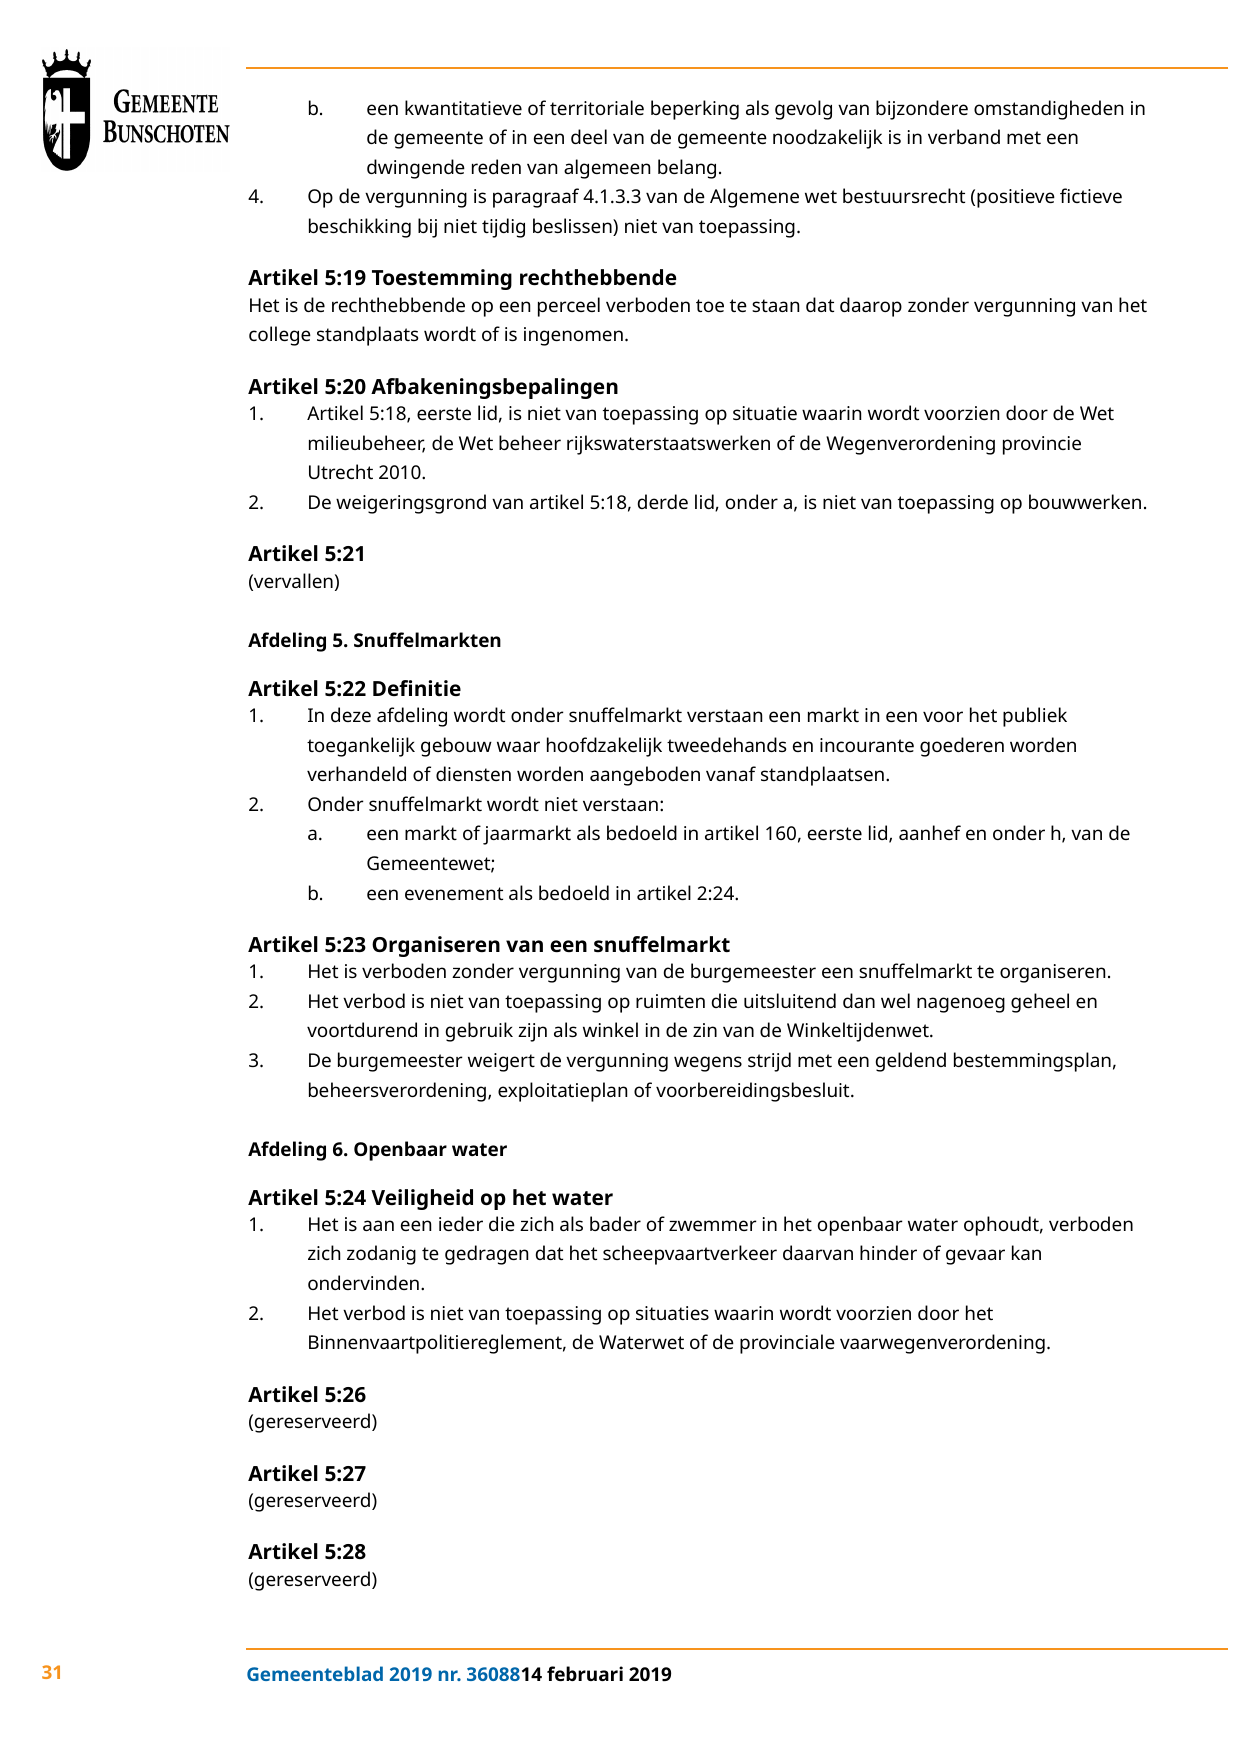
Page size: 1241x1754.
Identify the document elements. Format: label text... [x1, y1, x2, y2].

list Het is aan een ieder die zich als bader of zwemmer in het openbaar water ophoudt, verboden zich zodanig te gedragen dat het scheepvaartverkeer daarvan hinder of gevaar kan ondervinden. [248, 1211, 1152, 1296]
list De burgemeester weigert de vergunning wegens strijd met een geldend bestemmingsplan, beheersverordening, exploitatieplan of voorbereidingsbesluit. [248, 1047, 1152, 1103]
text Artikel 5:21 [248, 539, 1152, 568]
text Het is de rechthebbende op een perceel verboden toe te staan dat daarop zonder vergunning van het college standplaats wordt of is ingenomen. [248, 292, 1152, 347]
list Het is verboden zonder vergunning van de burgemeester een snuffelmarkt te organiseren. [248, 958, 1152, 984]
list Het verbod is niet van toepassing op situaties waarin wordt voorzien door het Binnenvaartpolitiereglement, de Waterwet of de provinciale vaarwegenverordening. [248, 1300, 1152, 1355]
list Onder snuffelmarkt wordt niet verstaan: [248, 791, 1152, 817]
text (gereserveerd) [248, 1408, 1152, 1434]
text Artikel 5:26 [248, 1380, 1152, 1408]
text Afdeling 6. Openbaar water [248, 1136, 1152, 1162]
text (vervallen) [248, 568, 1152, 594]
list De weigeringsgrond van artikel 5:18, derde lid, onder a, is niet van toepassing op bouwwerken. [248, 489, 1152, 515]
text Artikel 5:19 Toestemming rechthebbende [248, 263, 1152, 292]
text Artikel 5:20 Afbakeningsbepalingen [248, 372, 1152, 400]
text (gereserveerd) [248, 1487, 1152, 1513]
text Artikel 5:22 Definitie [248, 674, 1152, 702]
text (gereserveerd) [248, 1566, 1152, 1592]
list een markt of jaarmarkt als bedoeld in artikel 160, eerste lid, aanhef en onder h, van de Gemeentewet; [307, 821, 1152, 876]
picture [41, 47, 231, 172]
list Op de vergunning is paragraaf 4.1.3.3 van de Algemene wet bestuursrecht (positieve fictieve beschikking bij niet tijdig beslissen) niet van toepassing. [248, 183, 1152, 239]
list Artikel 5:18, eerste lid, is niet van toepassing op situatie waarin wordt voorzien door de Wet milieubeheer, de Wet beheer rijkswaterstaatswerken of de Wegenverordening provincie Utrecht 2010. [248, 400, 1152, 485]
text Artikel 5:24 Veiligheid op het water [248, 1183, 1152, 1211]
list In deze afdeling wordt onder snuffelmarkt verstaan een markt in een voor het publiek toegankelijk gebouw waar hoofdzakelijk tweedehands en incourante goederen worden verhandeld of diensten worden aangeboden vanaf standplaatsen. [248, 702, 1152, 787]
text Afdeling 5. Snuffelmarkten [248, 627, 1152, 653]
list een evenement als bedoeld in artikel 2:24. [307, 880, 1152, 905]
text Artikel 5:28 [248, 1537, 1152, 1566]
text Artikel 5:27 [248, 1459, 1152, 1487]
list een kwantitatieve of territoriale beperking als gevolg van bijzondere omstandigheden in de gemeente of in een deel van de gemeente noodzakelijk is in verband met een dwingende reden van algemeen belang. [307, 95, 1152, 180]
list Het verbod is niet van toepassing op ruimten die uitsluitend dan wel nagenoeg geheel en voortdurend in gebruik zijn als winkel in de zin van de Winkeltijdenwet. [248, 988, 1152, 1043]
text Artikel 5:23 Organiseren van een snuffelmarkt [248, 930, 1152, 958]
